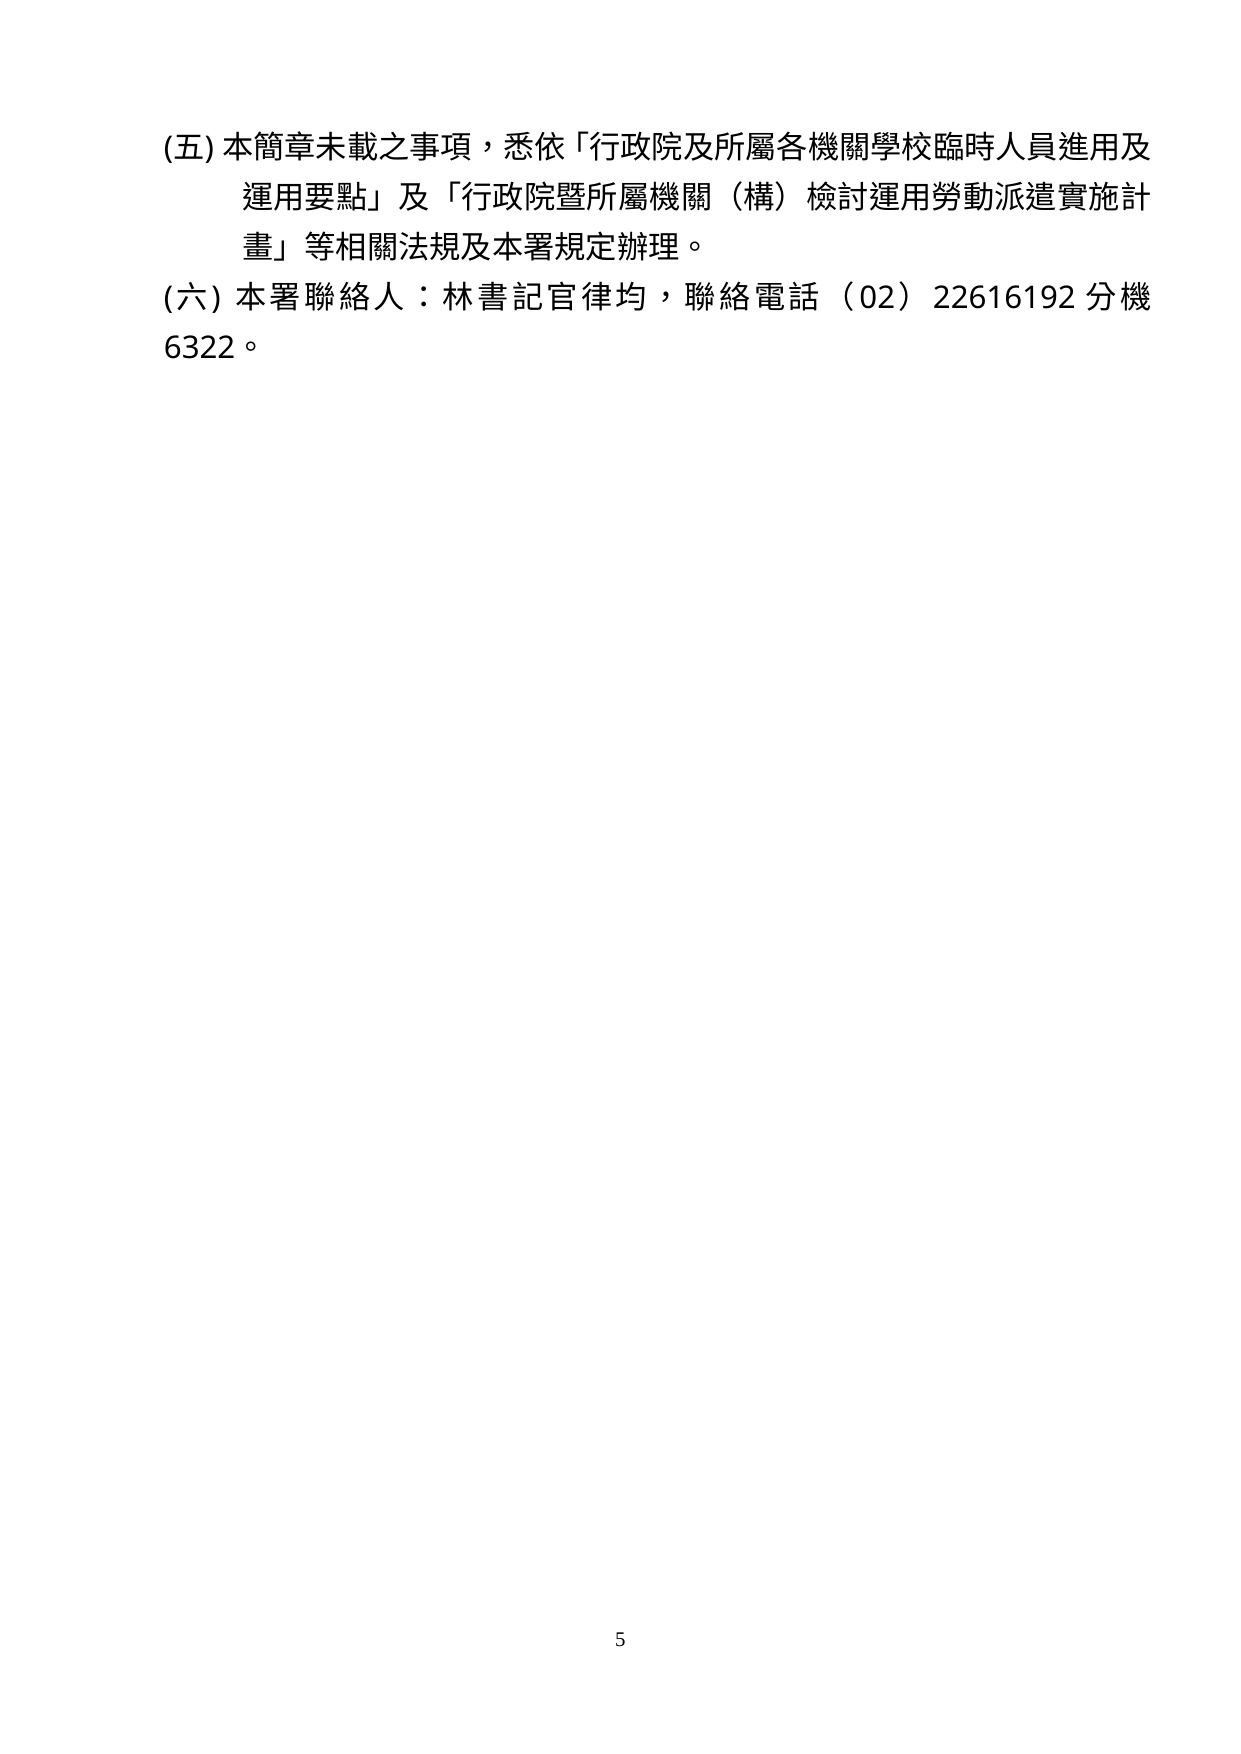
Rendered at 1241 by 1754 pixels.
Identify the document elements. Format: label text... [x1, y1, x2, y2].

text (五) 本簡章未載之事項，悉依「行政院及所屬各機關學校臨時人員進用及運用要點」及「行政院暨所屬機關（構）檢討運用勞動派遣實施計畫」等相關法規及本署規定辦理。 [164, 118, 1152, 268]
text (六) 本署聯絡人：林書記官律均，聯絡電話（02）22616192分機6322。 [164, 268, 1152, 368]
